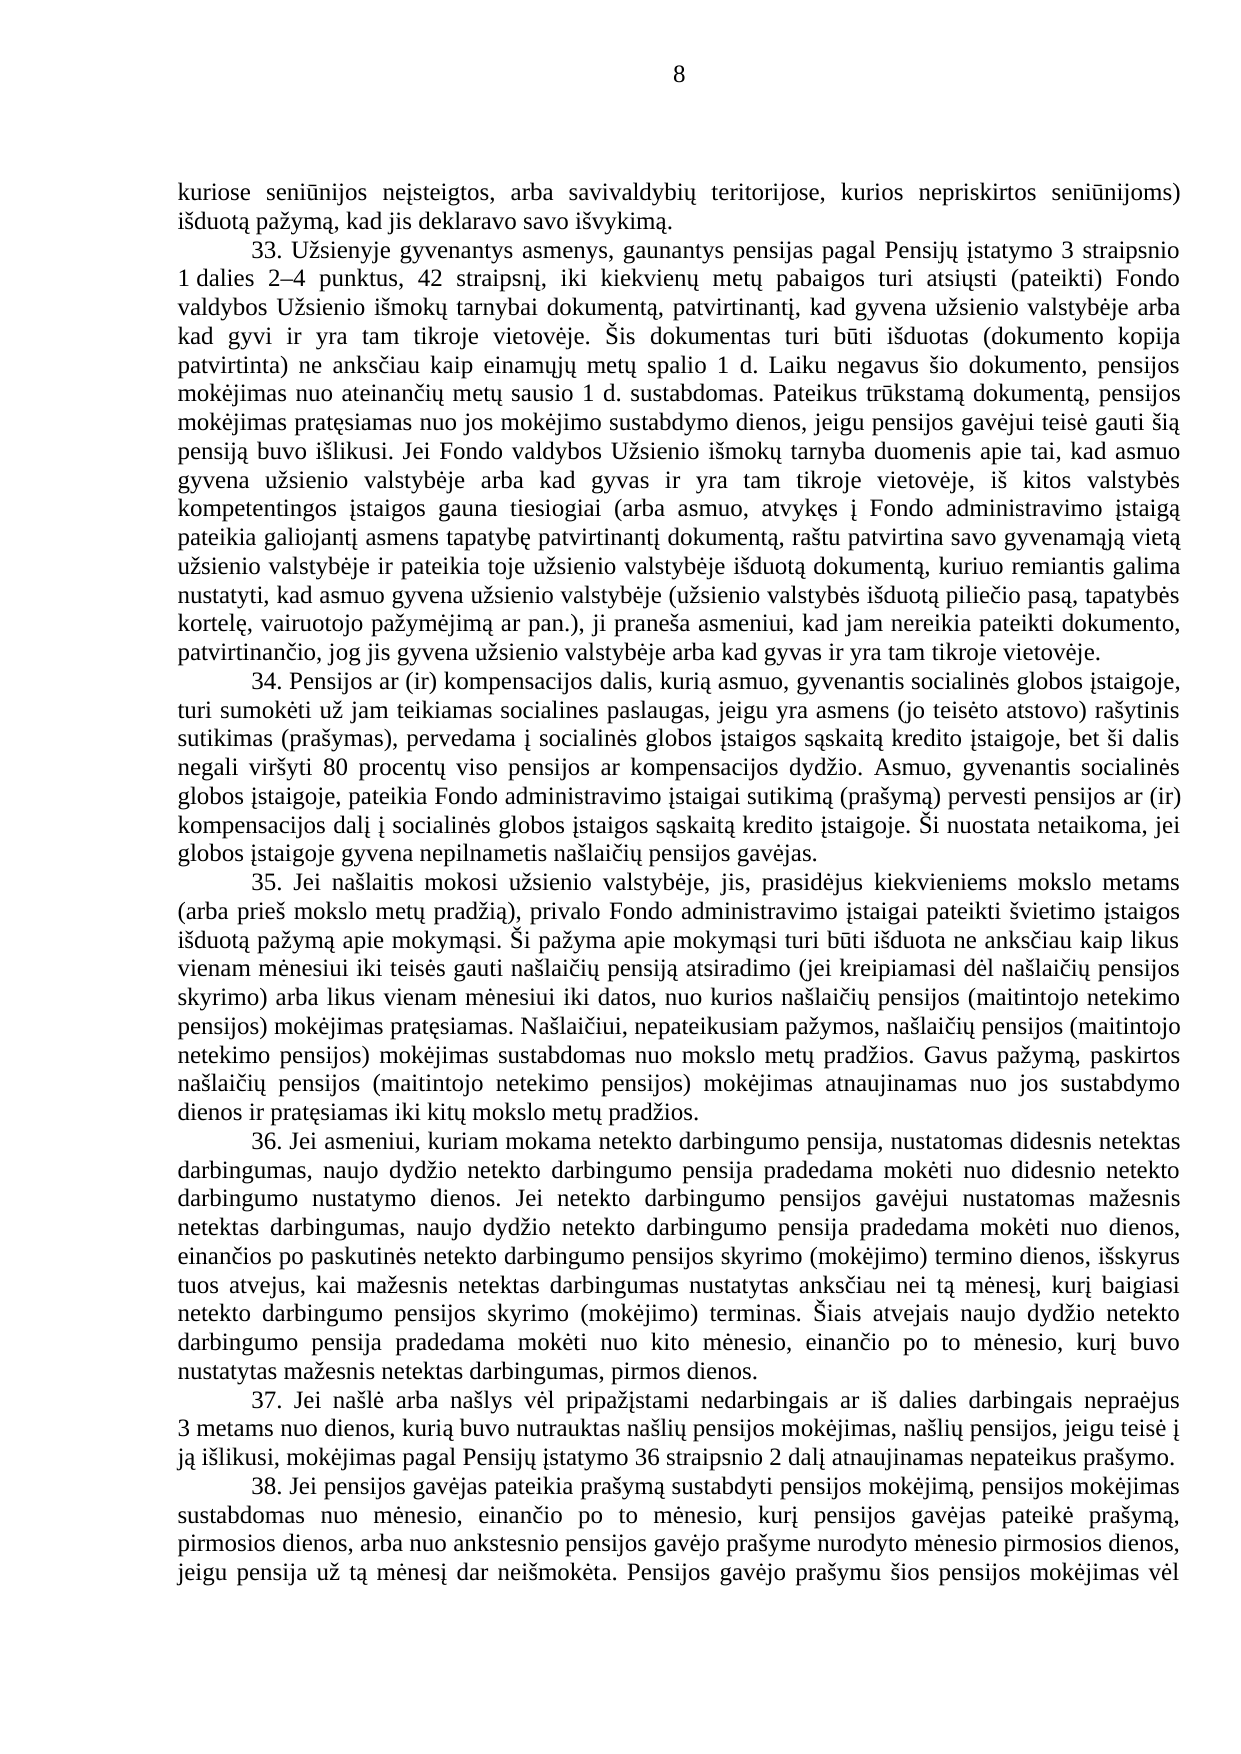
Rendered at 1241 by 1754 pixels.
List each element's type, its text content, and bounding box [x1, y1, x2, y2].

text 34. Pensijos ar (ir) kompensacijos dalis, kurią asmuo, gyvenantis socialinės globos įstaigoje, turi sumokėti už jam teikiamas socialines paslaugas, jeigu yra asmens (jo teisėto atstovo) rašytinis sutikimas (prašymas), pervedama į socialinės globos įstaigos sąskaitą kredito įstaigoje, bet ši dalis negali viršyti 80 procentų viso pensijos ar kompensacijos dydžio. Asmuo, gyvenantis socialinės globos įstaigoje, pateikia Fondo administravimo įstaigai sutikimą (prašymą) pervesti pensijos ar (ir) kompensacijos dalį į socialinės globos įstaigos sąskaitą kredito įstaigoje. Ši nuostata netaikoma, jei globos įstaigoje gyvena nepilnametis našlaičių pensijos gavėjas. [177, 666, 1181, 867]
text 35. Jei našlaitis mokosi užsienio valstybėje, jis, prasidėjus kiekvieniems mokslo metams (arba prieš mokslo metų pradžią), privalo Fondo administravimo įstaigai pateikti švietimo įstaigos išduotą pažymą apie mokymąsi. Ši pažyma apie mokymąsi turi būti išduota ne anksčiau kaip likus vienam mėnesiui iki teisės gauti našlaičių pensiją atsiradimo (jei kreipiamasi dėl našlaičių pensijos skyrimo) arba likus vienam mėnesiui iki datos, nuo kurios našlaičių pensijos (maitintojo netekimo pensijos) mokėjimas pratęsiamas. Našlaičiui, nepateikusiam pažymos, našlaičių pensijos (maitintojo netekimo pensijos) mokėjimas sustabdomas nuo mokslo metų pradžios. Gavus pažymą, paskirtos našlaičių pensijos (maitintojo netekimo pensijos) mokėjimas atnaujinamas nuo jos sustabdymo dienos ir pratęsiamas iki kitų mokslo metų pradžios. [177, 867, 1181, 1126]
text 33. Užsienyje gyvenantys asmenys, gaunantys pensijas pagal Pensijų įstatymo 3 straipsnio 1 dalies 2–4 punktus, 42 straipsnį, iki kiekvienų metų pabaigos turi atsiųsti (pateikti) Fondo valdybos Užsienio išmokų tarnybai dokumentą, patvirtinantį, kad gyvena užsienio valstybėje arba kad gyvi ir yra tam tikroje vietovėje. Šis dokumentas turi būti išduotas (dokumento kopija patvirtinta) ne anksčiau kaip einamųjų metų spalio 1 d. Laiku negavus šio dokumento, pensijos mokėjimas nuo ateinančių metų sausio 1 d. sustabdomas. Pateikus trūkstamą dokumentą, pensijos mokėjimas pratęsiamas nuo jos mokėjimo sustabdymo dienos, jeigu pensijos gavėjui teisė gauti šią pensiją buvo išlikusi. Jei Fondo valdybos Užsienio išmokų tarnyba duomenis apie tai, kad asmuo gyvena užsienio valstybėje arba kad gyvas ir yra tam tikroje vietovėje, iš kitos valstybės kompetentingos įstaigos gauna tiesiogiai (arba asmuo, atvykęs į Fondo administravimo įstaigą pateikia galiojantį asmens tapatybę patvirtinantį dokumentą, raštu patvirtina savo gyvenamąją vietą užsienio valstybėje ir pateikia toje užsienio valstybėje išduotą dokumentą, kuriuo remiantis galima nustatyti, kad asmuo gyvena užsienio valstybėje (užsienio valstybės išduotą piliečio pasą, tapatybės kortelę, vairuotojo pažymėjimą ar pan.), ji praneša asmeniui, kad jam nereikia pateikti dokumento, patvirtinančio, jog jis gyvena užsienio valstybėje arba kad gyvas ir yra tam tikroje vietovėje. [177, 235, 1181, 666]
text 37. Jei našlė arba našlys vėl pripažįstami nedarbingais ar iš dalies darbingais nepraėjus 3 metams nuo dienos, kurią buvo nutrauktas našlių pensijos mokėjimas, našlių pensijos, jeigu teisė į ją išlikusi, mokėjimas pagal Pensijų įstatymo 36 straipsnio 2 dalį atnaujinamas nepateikus prašymo. [177, 1385, 1181, 1471]
text kuriose seniūnijos neįsteigtos, arba savivaldybių teritorijose, kurios nepriskirtos seniūnijoms) išduotą pažymą, kad jis deklaravo savo išvykimą. [177, 177, 1181, 235]
text 36. Jei asmeniui, kuriam mokama netekto darbingumo pensija, nustatomas didesnis netektas darbingumas, naujo dydžio netekto darbingumo pensija pradedama mokėti nuo didesnio netekto darbingumo nustatymo dienos. Jei netekto darbingumo pensijos gavėjui nustatomas mažesnis netektas darbingumas, naujo dydžio netekto darbingumo pensija pradedama mokėti nuo dienos, einančios po paskutinės netekto darbingumo pensijos skyrimo (mokėjimo) termino dienos, išskyrus tuos atvejus, kai mažesnis netektas darbingumas nustatytas anksčiau nei tą mėnesį, kurį baigiasi netekto darbingumo pensijos skyrimo (mokėjimo) terminas. Šiais atvejais naujo dydžio netekto darbingumo pensija pradedama mokėti nuo kito mėnesio, einančio po to mėnesio, kurį buvo nustatytas mažesnis netektas darbingumas, pirmos dienos. [177, 1126, 1181, 1385]
text 38. Jei pensijos gavėjas pateikia prašymą sustabdyti pensijos mokėjimą, pensijos mokėjimas sustabdomas nuo mėnesio, einančio po to mėnesio, kurį pensijos gavėjas pateikė prašymą, pirmosios dienos, arba nuo ankstesnio pensijos gavėjo prašyme nurodyto mėnesio pirmosios dienos, jeigu pensija už tą mėnesį dar neišmokėta. Pensijos gavėjo prašymu šios pensijos mokėjimas vėl [177, 1471, 1181, 1586]
